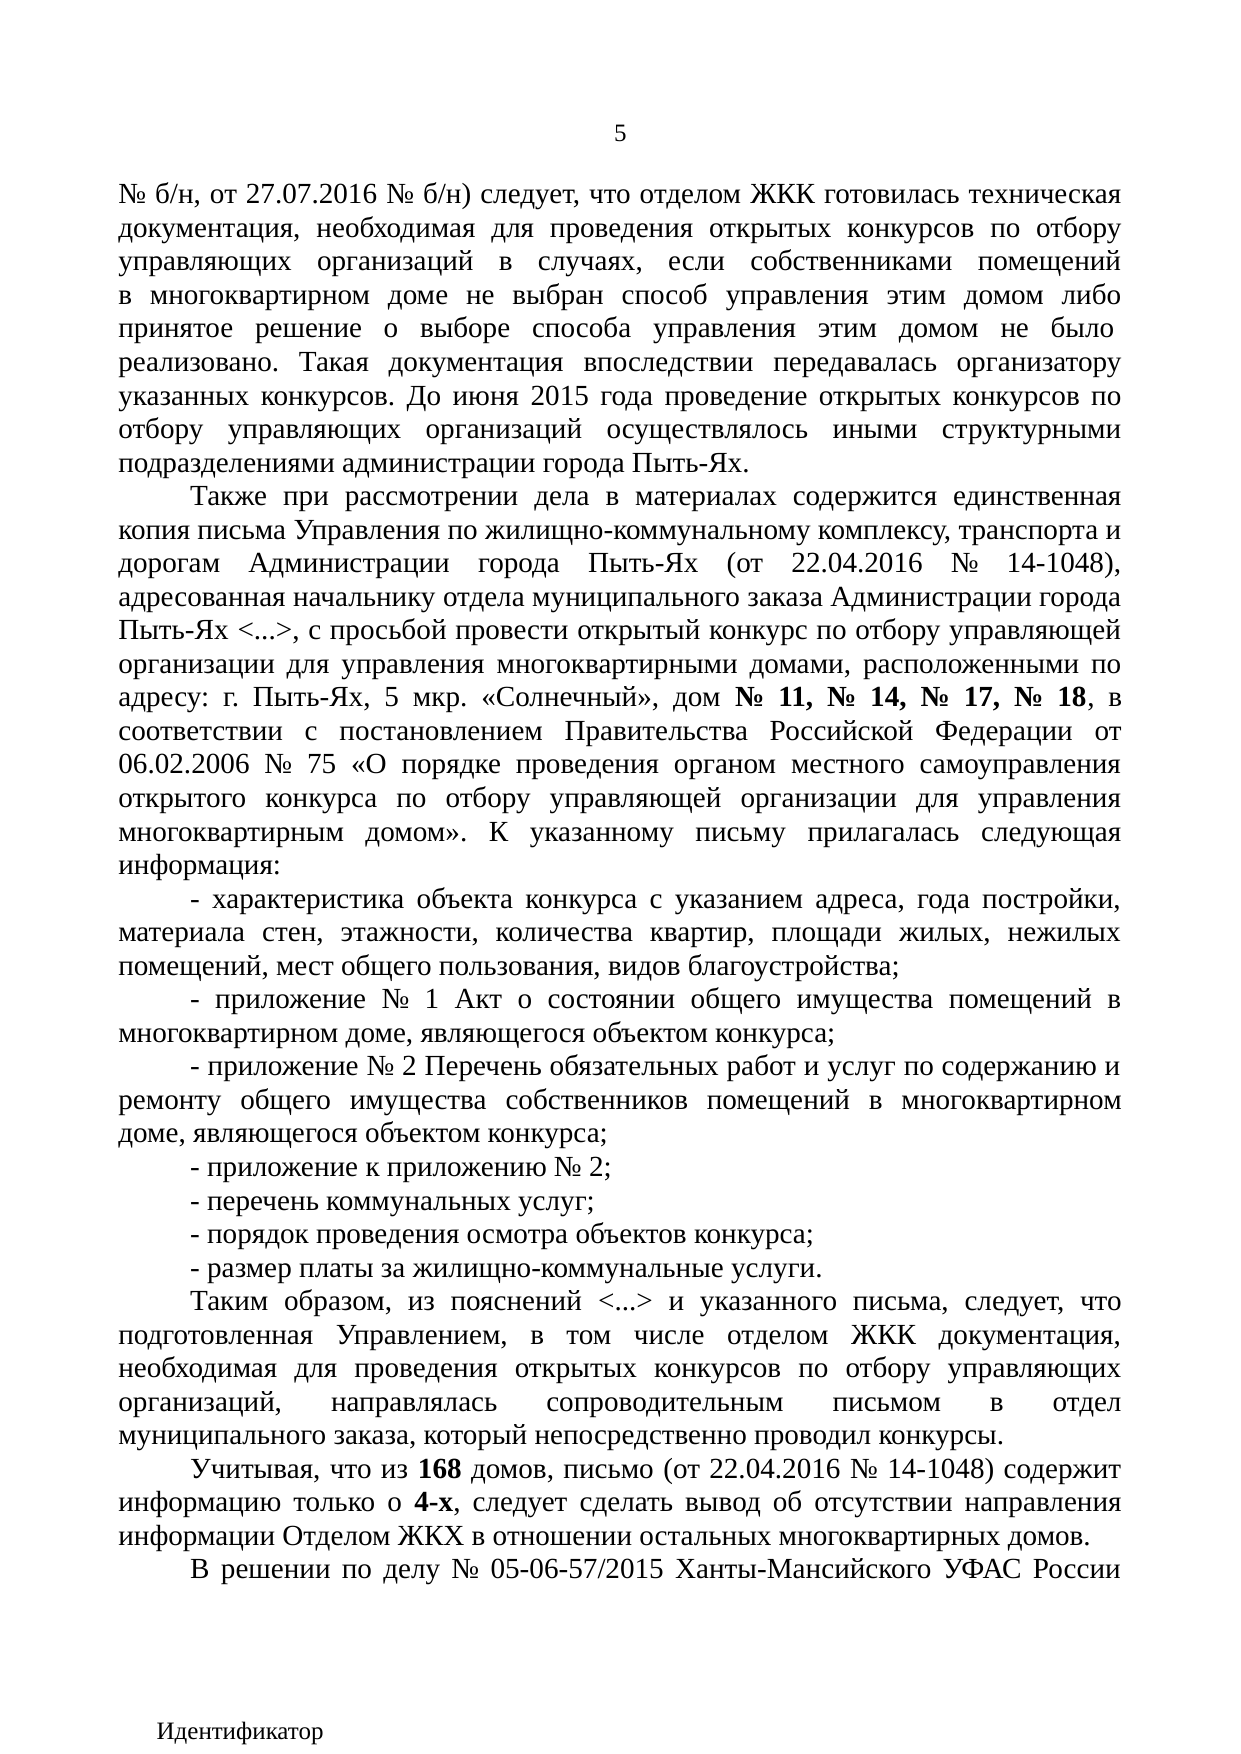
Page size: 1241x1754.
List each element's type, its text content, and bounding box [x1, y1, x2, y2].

text - характеристика объекта конкурса с указанием адреса, года постройки, материала стен, этажности, количества квартир, площади жилых, нежилых помещений, мест общего пользования, видов благоустройства; [118, 881, 1122, 981]
text - приложение № 2 Перечень обязательных работ и услуг по содержанию и ремонту общего имущества собственников помещений в многоквартирном доме, являющегося объектом конкурса; [118, 1048, 1122, 1149]
text № б/н, от 27.07.2016 № б/н) следует, что отделом ЖКК готовилась техническая документация, необходимая для проведения открытых конкурсов по отбору управляющих организаций в случаях, если собственниками помещений в многоквартирном доме не выбран способ управления этим домом либо принятое решение о выборе способа управления этим домом не было реализовано. Такая документация впоследствии передавалась организатору указанных конкурсов. До июня 2015 года проведение открытых конкурсов по отбору управляющих организаций осуществлялось иными структурными подразделениями администрации города Пыть-Ях. [118, 176, 1122, 478]
text - порядок проведения осмотра объектов конкурса; [118, 1216, 1122, 1250]
text - размер платы за жилищно-коммунальные услуги. [118, 1250, 1122, 1283]
text В решении по делу № 05-06-57/2015 Ханты-Мансийского УФАС России [118, 1552, 1122, 1585]
text - приложение № 1 Акт о состоянии общего имущества помещений в многоквартирном доме, являющегося объектом конкурса; [118, 981, 1122, 1048]
text - перечень коммунальных услуг; [118, 1183, 1122, 1216]
text - приложение к приложению № 2; [118, 1149, 1122, 1183]
text Также при рассмотрении дела в материалах содержится единственная копия письма Управления по жилищно-коммунальному комплексу, транспорта и дорогам Администрации города Пыть-Ях (от 22.04.2016 № 14-1048), адресованная начальнику отдела муниципального заказа Администрации города Пыть-Ях <...>, с просьбой провести открытый конкурс по отбору управляющей организации для управления многоквартирными домами, расположенными по адресу: г. Пыть-Ях, 5 мкр. «Солнечный», дом № 11, № 14, № 17, № 18, в соответствии с постановлением Правительства Российской Федерации от 06.02.2006 № 75 «О порядке проведения органом местного самоуправления открытого конкурса по отбору управляющей организации для управления многоквартирным домом». К указанному письму прилагалась следующая информация: [118, 478, 1122, 881]
text Учитывая, что из 168 домов, письмо (от 22.04.2016 № 14-1048) содержит информацию только о 4-х, следует сделать вывод об отсутствии направления информации Отделом ЖКХ в отношении остальных многоквартирных домов. [118, 1451, 1122, 1552]
text Таким образом, из пояснений <...> и указанного письма, следует, что подготовленная Управлением, в том числе отделом ЖКК документация, необходимая для проведения открытых конкурсов по отбору управляющих организаций, направлялась сопроводительным письмом в отдел муниципального заказа, который непосредственно проводил конкурсы. [118, 1283, 1122, 1451]
